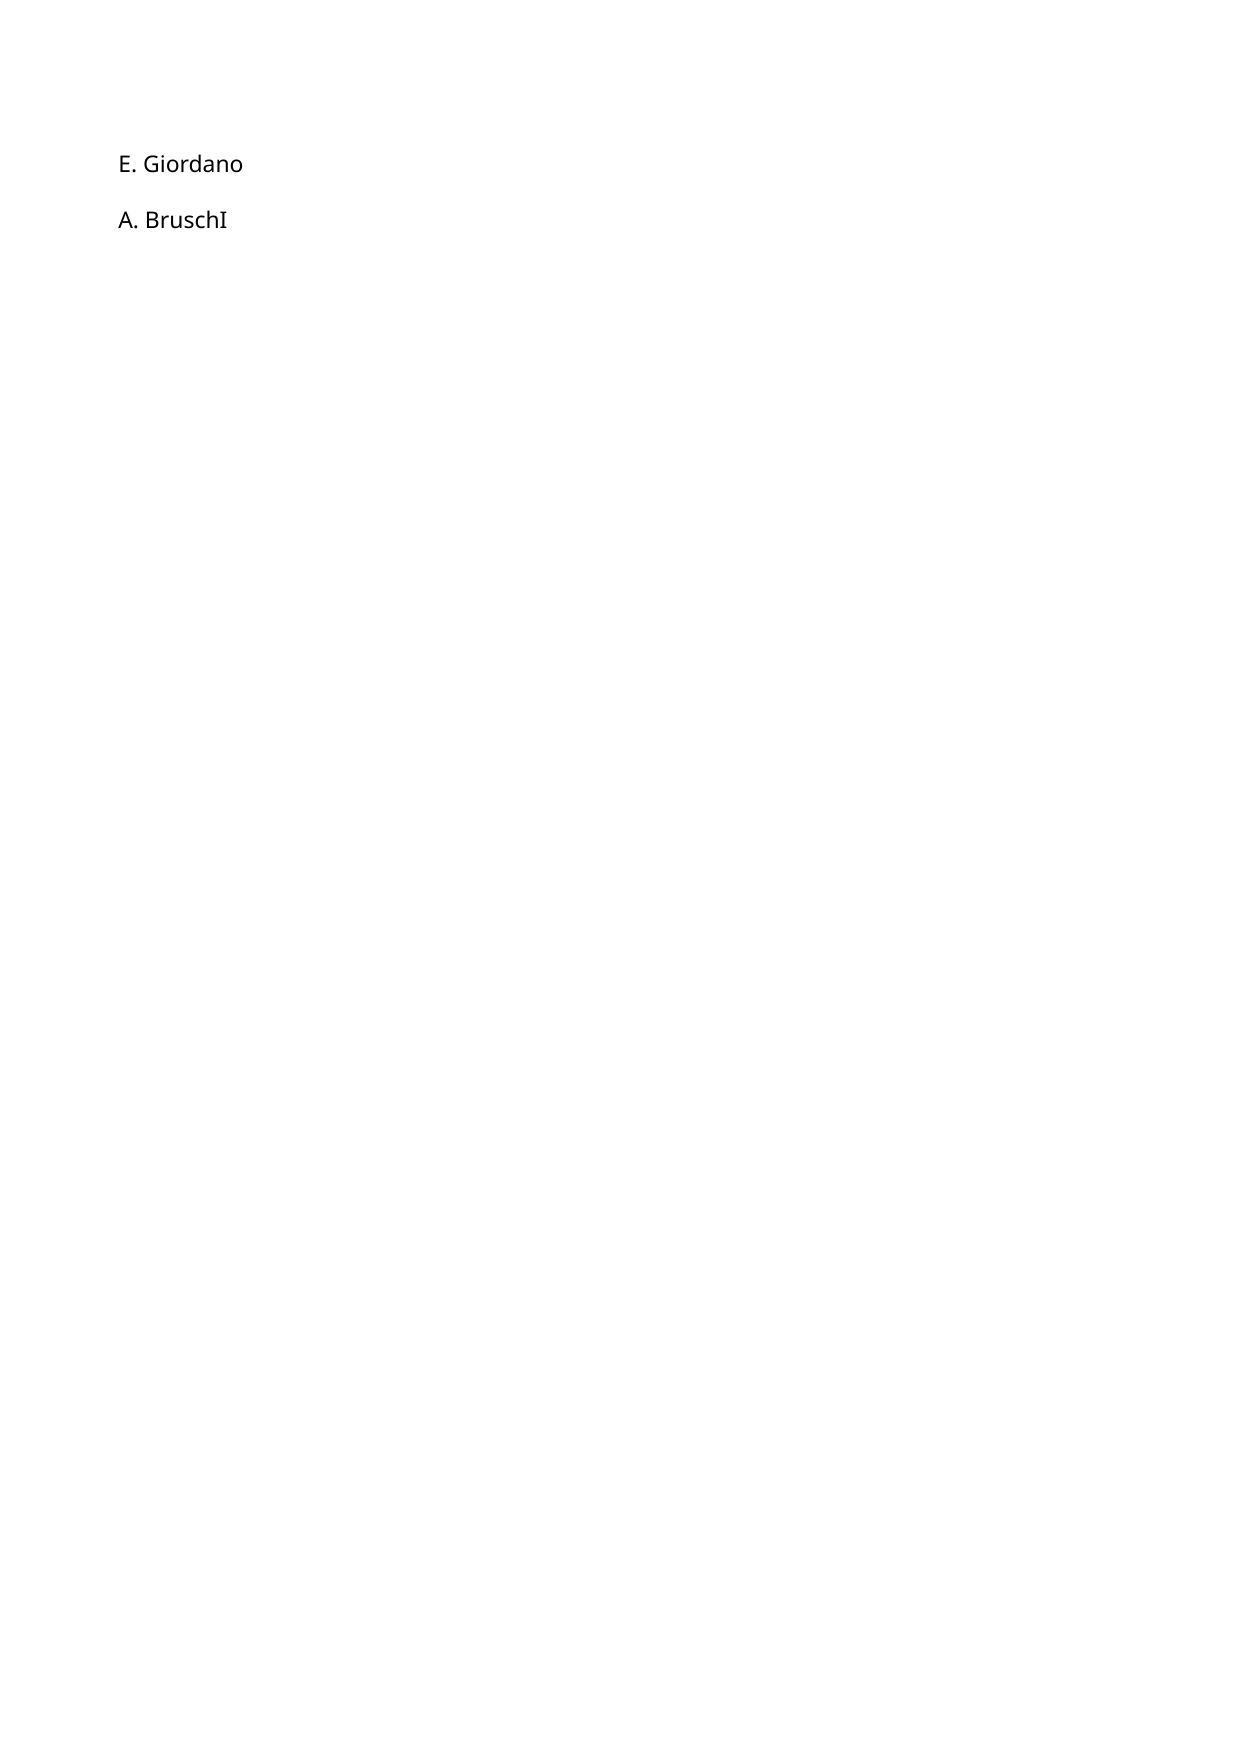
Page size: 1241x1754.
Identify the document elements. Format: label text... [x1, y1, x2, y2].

text E. Giordano [118, 148, 1122, 179]
text A. BruschI [118, 204, 1122, 236]
